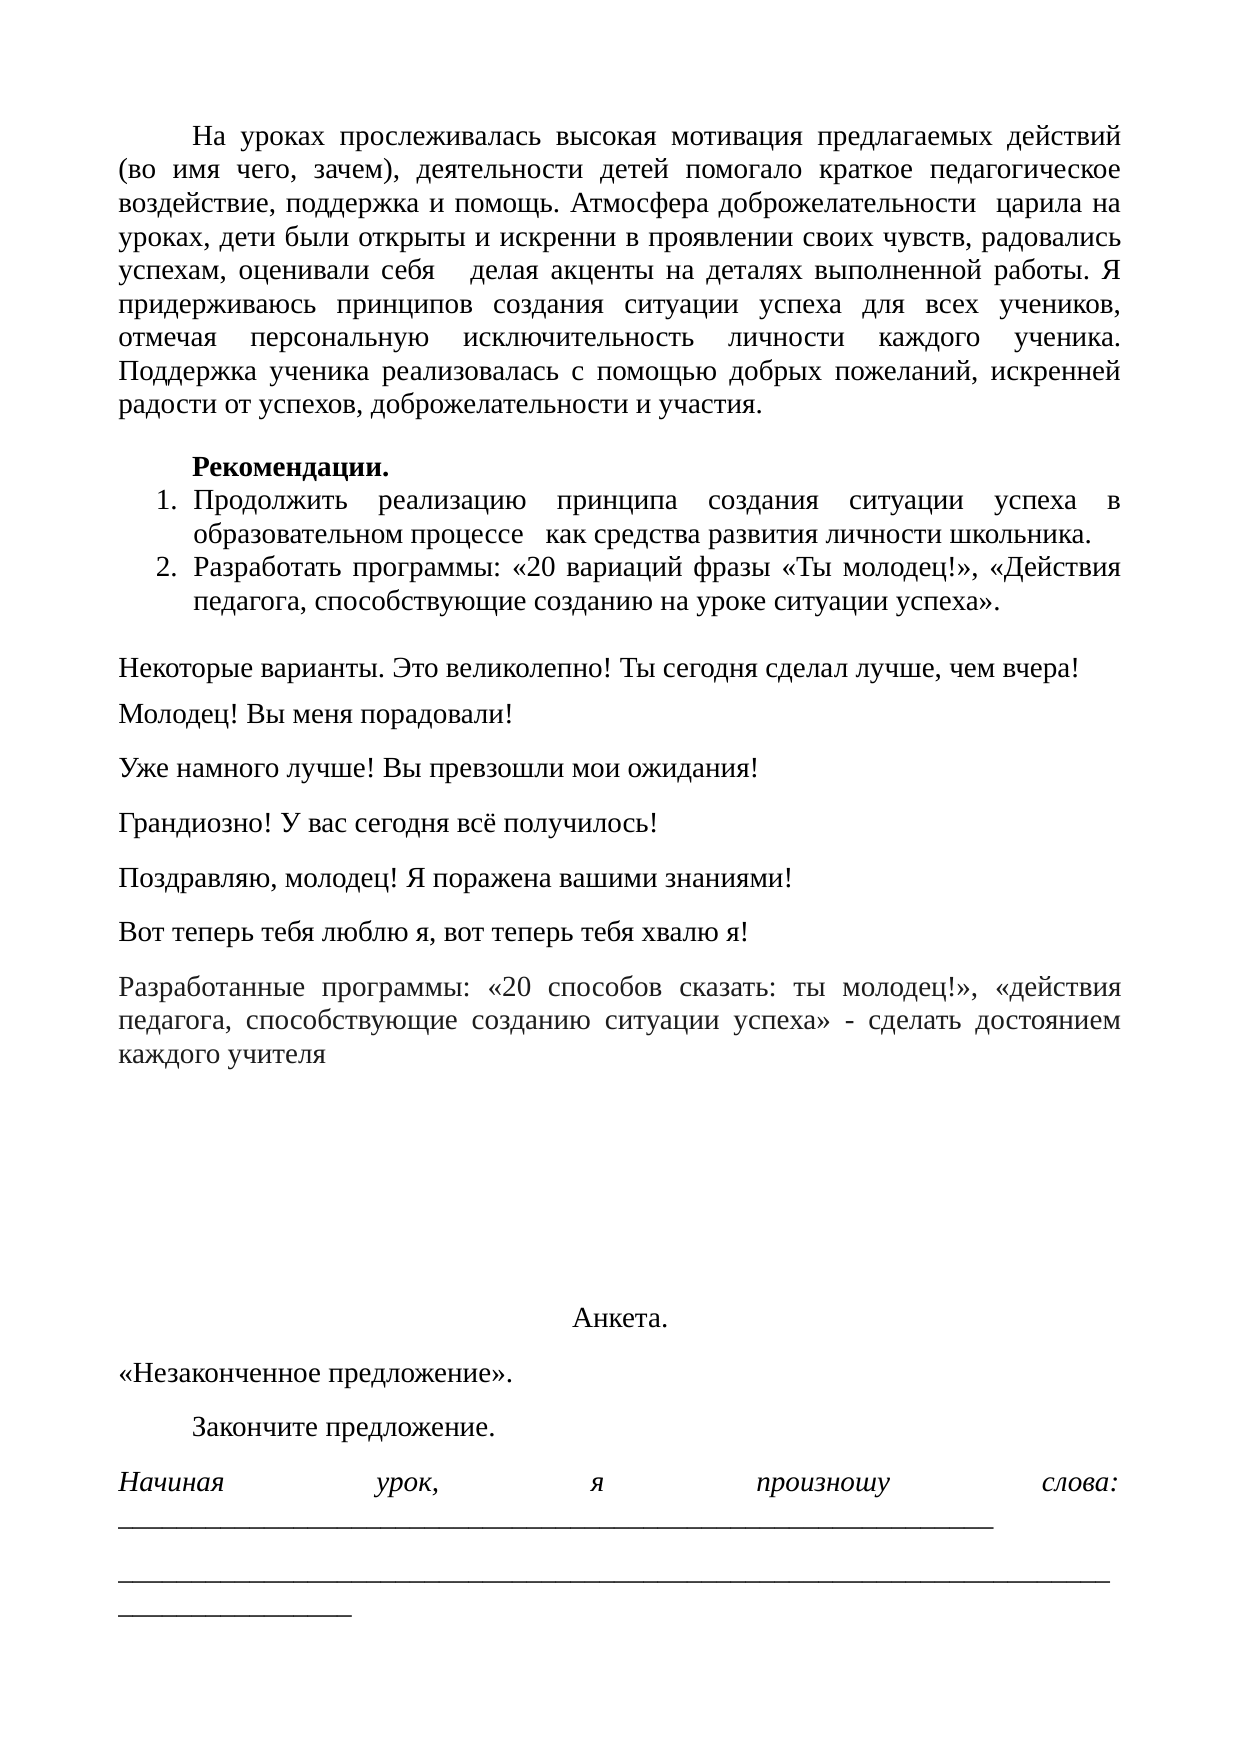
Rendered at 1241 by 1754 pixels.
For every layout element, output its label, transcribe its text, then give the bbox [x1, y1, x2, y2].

text Разработанные программы: «20 способов сказать: ты молодец!», «действия педагога, способствующие созданию ситуации успеха» - сделать достоянием каждого учителя [118, 969, 1122, 1069]
text Молодец! Вы меня порадовали! [118, 696, 1122, 729]
text ____________________________________________________________________________________ [118, 1552, 1122, 1619]
text Грандиозно! У вас сегодня всё получилось! [118, 805, 1122, 839]
text «Незаконченное предложение». [118, 1355, 1122, 1388]
text Поздравляю, молодец! Я поражена вашими знаниями! [118, 860, 1122, 893]
text На уроках прослеживалась высокая мотивация предлагаемых действий (во имя чего, зачем), деятельности детей помогало краткое педагогическое воздействие, поддержка и помощь. Атмосфера доброжелательности царила на уроках, дети были открыты и искренни в проявлении своих чувств, радовались успехам, оценивали себя делая акценты на деталях выполненной работы. Я придерживаюсь принципов создания ситуации успеха для всех учеников, отмечая персональную исключительность личности каждого ученика. Поддержка ученика реализовалась с помощью добрых пожеланий, искренней радости от успехов, доброжелательности и участия. [118, 118, 1122, 420]
text Некоторые варианты. Это великолепно! Ты сегодня сделал лучше, чем вчера! [118, 650, 1122, 683]
text Закончите предложение. [118, 1409, 1122, 1443]
list Продолжить реализацию принципа создания ситуации успеха в образовательном процессе как средства развития личности школьника. [156, 482, 1122, 549]
list Разработать программы: «20 вариаций фразы «Ты молодец!», «Действия педагога, способствующие созданию на уроке ситуации успеха». [156, 549, 1122, 616]
text Вот теперь тебя люблю я, вот теперь тебя хвалю я! [118, 914, 1122, 948]
text Уже намного лучше! Вы превзошли мои ожидания! [118, 751, 1122, 784]
text Начиная урок, я произношу слова: ____________________________________________________________ [118, 1464, 1122, 1531]
text Рекомендации. [118, 449, 1122, 482]
text Анкета. [118, 1300, 1122, 1334]
